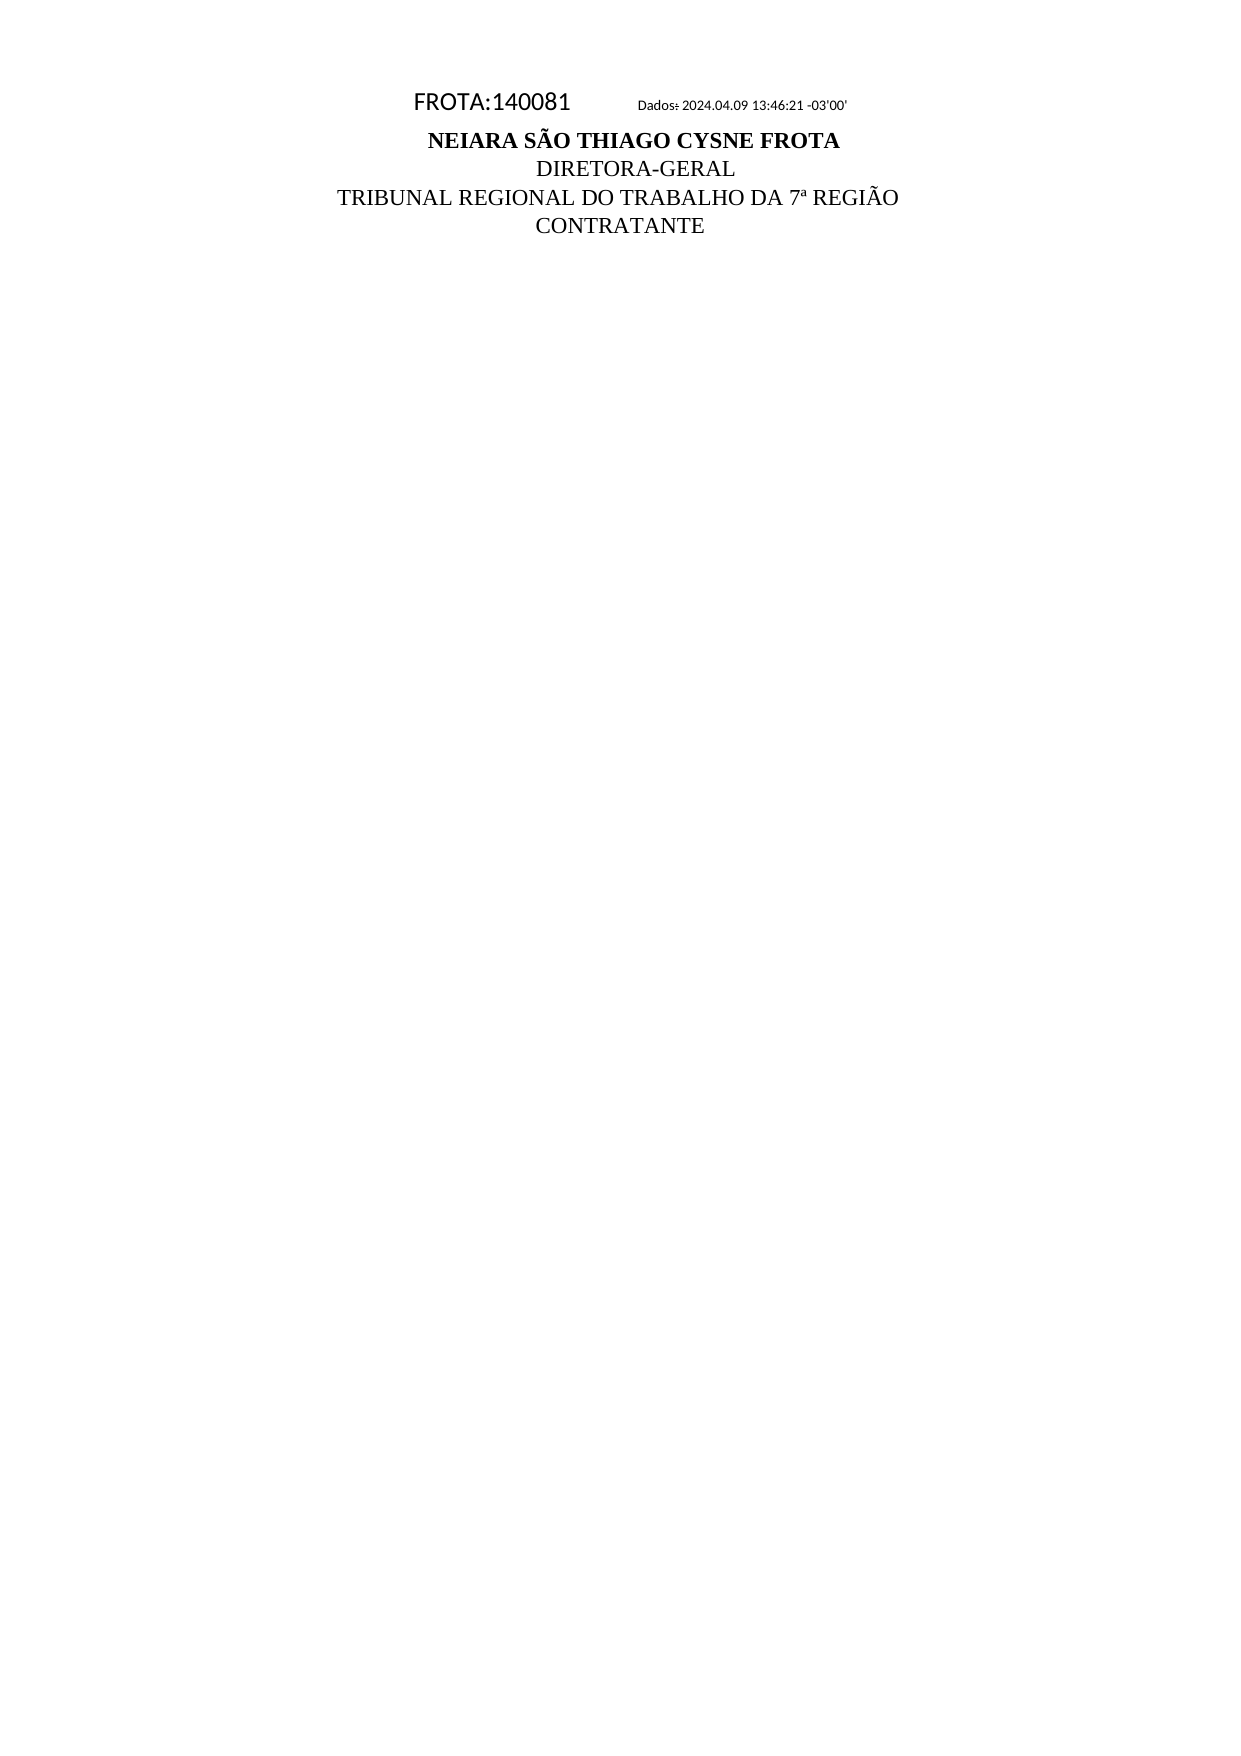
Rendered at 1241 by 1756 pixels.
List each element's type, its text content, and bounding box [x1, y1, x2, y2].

subtitle NEIARA SÃO THIAGO CYSNE FROTA [173, 127, 1100, 153]
text DIRETORA-GERAL [200, 155, 1071, 182]
text FROTA:140081 Dados: 2024.04.09 13:46:21 -03'00' [169, 76, 1100, 118]
text CONTRATANTE [200, 212, 1000, 238]
text TRIBUNAL REGIONAL DO TRABALHO DA 7ª REGIÃO [200, 184, 1041, 210]
